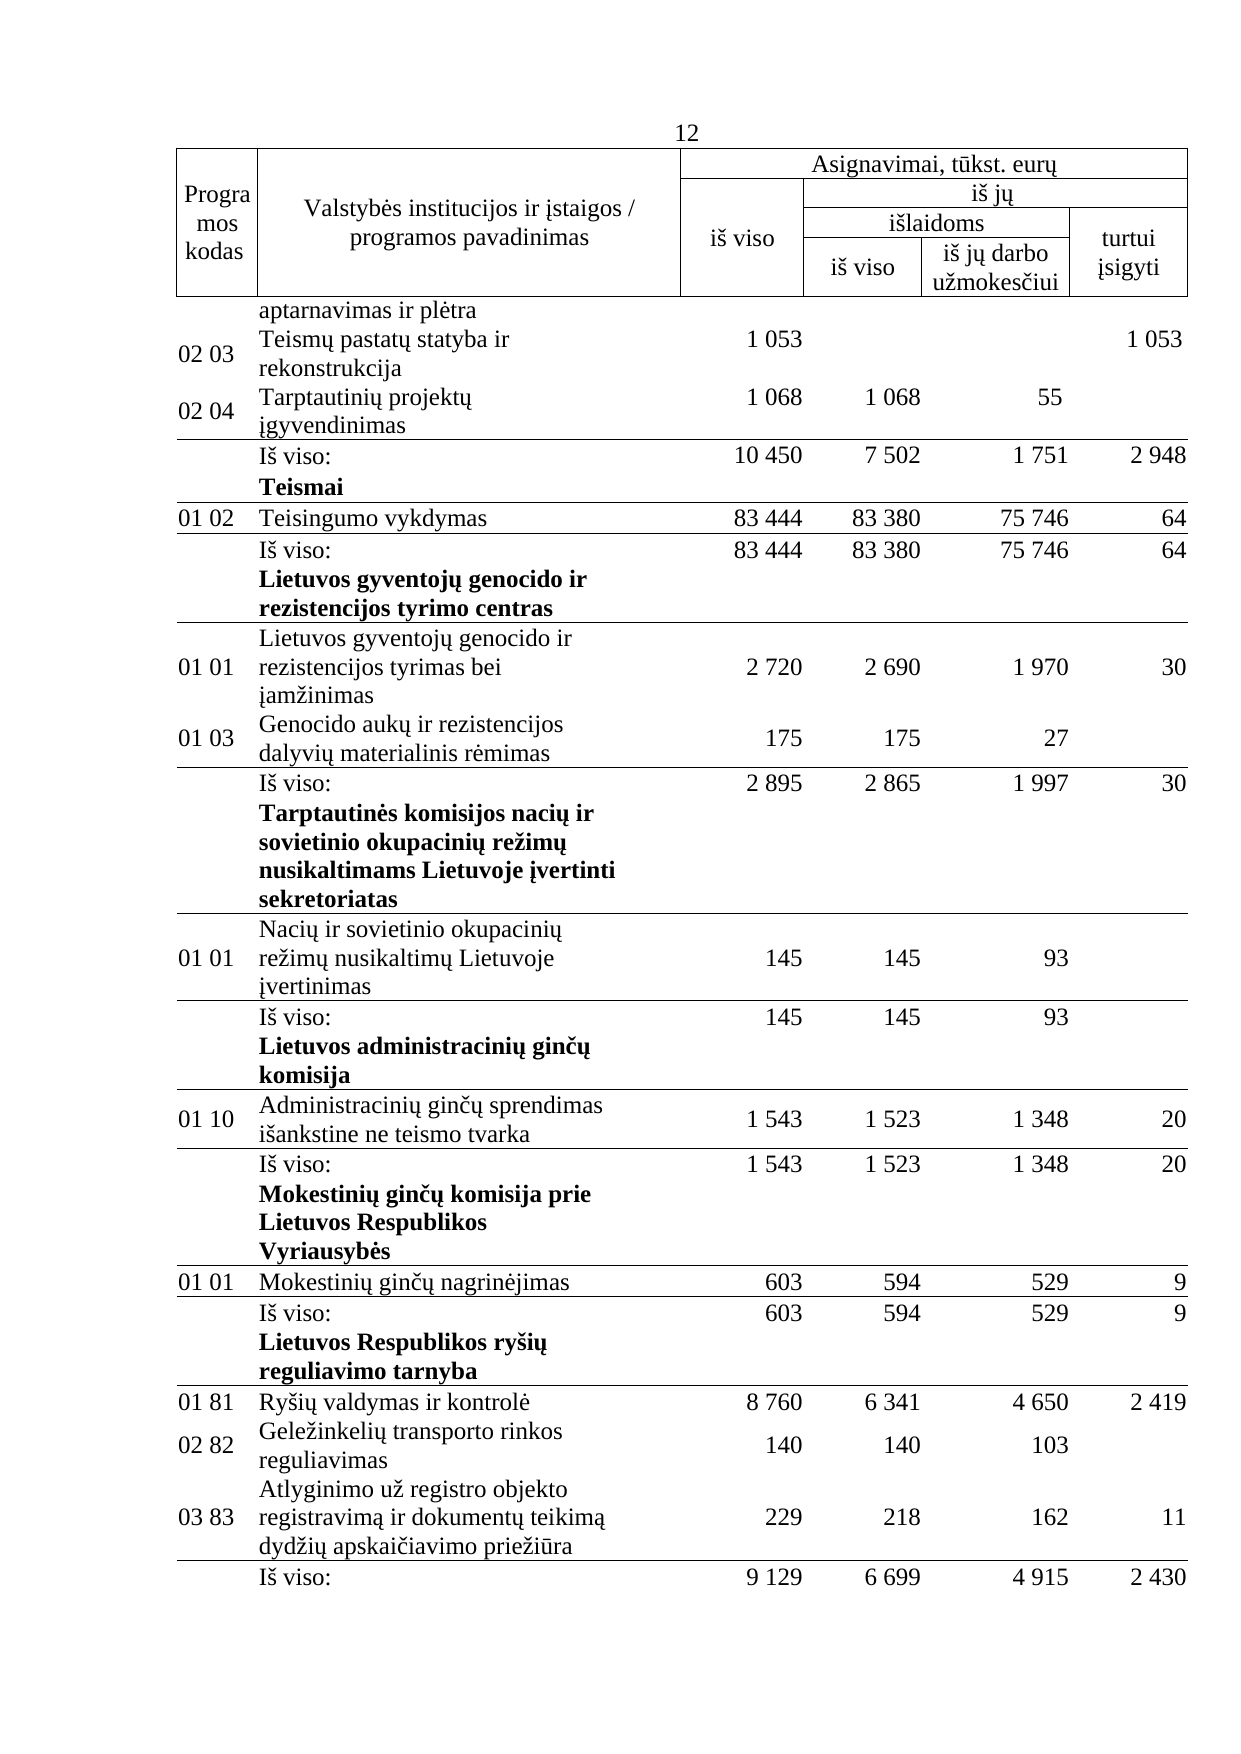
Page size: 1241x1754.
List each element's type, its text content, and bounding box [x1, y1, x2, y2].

table_cell [922, 1031, 1070, 1089]
table_cell iš viso [804, 238, 921, 296]
table_cell [804, 798, 922, 913]
table_cell 175 [804, 709, 922, 767]
table_cell 30 [1070, 768, 1187, 798]
table_cell [617, 1179, 681, 1265]
table_cell iš viso [681, 179, 803, 296]
table_cell [922, 471, 1070, 502]
table_cell [617, 534, 681, 564]
table_cell [617, 564, 681, 622]
table_cell 93 [922, 914, 1070, 1000]
table_cell Teisingumo vykdymas [258, 503, 617, 533]
table_cell išlaidoms [804, 208, 1069, 237]
table_cell Atlyginimo už registro objekto registravimą ir dokumentų teikimą dydžių apskaičiavimo priežiūra [258, 1474, 617, 1560]
table_cell 1 348 [922, 1090, 1070, 1147]
table_cell aptarnavimas ir plėtra [258, 297, 617, 324]
table_cell [177, 798, 258, 913]
table_cell 145 [681, 914, 803, 1000]
table_cell Iš viso: [258, 534, 617, 564]
table_cell [1070, 471, 1187, 502]
table_cell [177, 1031, 258, 1089]
table_cell 75 746 [922, 503, 1070, 533]
table_cell [177, 1179, 258, 1265]
table_cell [617, 914, 681, 1000]
table_cell Lietuvos Respublikos ryšių reguliavimo tarnyba [258, 1328, 617, 1385]
table_cell 64 [1070, 503, 1187, 533]
table_cell Lietuvos administracinių ginčų komisija [258, 1031, 617, 1089]
table_cell [617, 324, 681, 382]
table_cell [804, 297, 922, 324]
table_cell [804, 471, 922, 502]
table_cell 1 997 [922, 768, 1070, 798]
table_cell [922, 798, 1070, 913]
table_cell 02 04 [177, 382, 258, 439]
table_cell 02 82 [177, 1416, 258, 1474]
table_cell [617, 471, 681, 502]
table_cell [177, 1001, 258, 1031]
table_cell [922, 1179, 1070, 1265]
table_cell [617, 1001, 681, 1031]
table_cell 1 053 [1070, 324, 1187, 382]
table_cell [681, 1328, 803, 1385]
table_cell [1070, 1179, 1187, 1265]
table_cell 218 [804, 1474, 922, 1560]
table_cell 7 502 [804, 440, 922, 471]
table_cell Mokestinių ginčų komisija prie Lietuvos Respublikos Vyriausybės [258, 1179, 617, 1265]
table_cell 20 [1070, 1149, 1187, 1179]
table_cell [177, 768, 258, 798]
table_cell iš jų [804, 179, 1187, 207]
table_cell [922, 297, 1070, 324]
table_cell [617, 382, 681, 439]
table_header Asignavimai, tūkst. eurų [681, 149, 1187, 177]
table_cell [681, 798, 803, 913]
table_cell 1 348 [922, 1149, 1070, 1179]
table_cell 01 10 [177, 1090, 258, 1147]
table_cell 1 053 [681, 324, 803, 382]
table_cell 03 83 [177, 1474, 258, 1560]
table_cell turtui įsigyti [1070, 208, 1187, 296]
table_cell 603 [681, 1266, 803, 1296]
table_cell 1 751 [922, 440, 1070, 471]
table_cell [1070, 564, 1187, 622]
table_cell [617, 1328, 681, 1385]
table_cell Lietuvos gyventojų genocido ir rezistencijos tyrimo centras [258, 564, 617, 622]
table_cell 93 [922, 1001, 1070, 1031]
table_cell 83 444 [681, 503, 803, 533]
table_header Valstybės institucijos ir įstaigos / programos pavadinimas [258, 149, 680, 296]
table_cell [617, 1386, 681, 1416]
table_cell Iš viso: [258, 1001, 617, 1031]
table_cell [1070, 914, 1187, 1000]
table_cell 9 129 [681, 1561, 803, 1591]
table_cell 4 650 [922, 1386, 1070, 1416]
table_cell 01 01 [177, 914, 258, 1000]
table_cell Mokestinių ginčų nagrinėjimas [258, 1266, 617, 1296]
table_cell 2 419 [1070, 1386, 1187, 1416]
table_cell 20 [1070, 1090, 1187, 1147]
table_cell 9 [1070, 1266, 1187, 1296]
table_cell [681, 297, 803, 324]
table_cell [617, 1474, 681, 1560]
table_cell 11 [1070, 1474, 1187, 1560]
table_cell [804, 1031, 922, 1089]
table_cell 01 81 [177, 1386, 258, 1416]
table_cell 529 [922, 1297, 1070, 1327]
table_cell [617, 1031, 681, 1089]
table_cell [177, 1561, 258, 1591]
table_cell 594 [804, 1297, 922, 1327]
table_cell 594 [804, 1266, 922, 1296]
table_cell 103 [922, 1416, 1070, 1474]
table_cell 4 915 [922, 1561, 1070, 1591]
table_cell 1 543 [681, 1149, 803, 1179]
table_cell [617, 709, 681, 767]
table_cell Administracinių ginčų sprendimas išankstine ne teismo tvarka [258, 1090, 617, 1147]
table_cell 8 760 [681, 1386, 803, 1416]
table_cell 2 720 [681, 623, 803, 709]
table_cell [681, 1031, 803, 1089]
table_cell [1070, 1001, 1187, 1031]
table_cell 140 [804, 1416, 922, 1474]
table_cell [804, 324, 922, 382]
table_cell 162 [922, 1474, 1070, 1560]
table_cell [1070, 297, 1187, 324]
table_cell [177, 471, 258, 502]
table_cell [177, 1297, 258, 1327]
table_cell 1 543 [681, 1090, 803, 1147]
table_cell 02 03 [177, 324, 258, 382]
table_cell [804, 1179, 922, 1265]
table_cell [617, 1297, 681, 1327]
table_cell [177, 297, 258, 324]
table_cell 6 699 [804, 1561, 922, 1591]
table_cell 529 [922, 1266, 1070, 1296]
table_cell 83 444 [681, 534, 803, 564]
table_cell [681, 1179, 803, 1265]
table_cell 2 865 [804, 768, 922, 798]
table_cell [617, 768, 681, 798]
table_cell Iš viso: [258, 1561, 617, 1591]
table_cell 145 [804, 914, 922, 1000]
table_cell Teismai [258, 471, 617, 502]
table_cell Lietuvos gyventojų genocido ir rezistencijos tyrimas bei įamžinimas [258, 623, 617, 709]
table_cell Teismų pastatų statyba ir rekonstrukcija [258, 324, 617, 382]
table_cell 175 [681, 709, 803, 767]
table_cell Iš viso: [258, 768, 617, 798]
table_cell [1070, 798, 1187, 913]
table_cell [1070, 1416, 1187, 1474]
table_cell 9 [1070, 1297, 1187, 1327]
table_cell [617, 440, 681, 471]
table_header Programos kodas [177, 149, 257, 296]
table_cell 140 [681, 1416, 803, 1474]
table_cell [681, 564, 803, 622]
table_cell [617, 1561, 681, 1591]
table_cell [177, 440, 258, 471]
table_cell [1070, 382, 1187, 439]
table_cell [681, 471, 803, 502]
table_cell [617, 1416, 681, 1474]
table_cell 01 01 [177, 1266, 258, 1296]
table_cell 1 523 [804, 1149, 922, 1179]
table_cell [922, 324, 1070, 382]
table_cell [617, 503, 681, 533]
table_cell 83 380 [804, 534, 922, 564]
table_cell 83 380 [804, 503, 922, 533]
table_cell 30 [1070, 623, 1187, 709]
table_cell 01 01 [177, 623, 258, 709]
table_cell [804, 564, 922, 622]
table_cell [617, 623, 681, 709]
table_cell [617, 1149, 681, 1179]
table_cell 2 948 [1070, 440, 1187, 471]
table_cell 1 068 [804, 382, 922, 439]
table_cell Ryšių valdymas ir kontrolė [258, 1386, 617, 1416]
table_cell [617, 1266, 681, 1296]
table_cell [177, 534, 258, 564]
table_cell 1 970 [922, 623, 1070, 709]
table_cell iš jų darbo užmokesčiui [922, 238, 1069, 296]
table_cell 64 [1070, 534, 1187, 564]
table_cell Nacių ir sovietinio okupacinių režimų nusikaltimų Lietuvoje įvertinimas [258, 914, 617, 1000]
table_cell [177, 1149, 258, 1179]
table_cell 55 [922, 382, 1070, 439]
table_cell Tarptautinės komisijos nacių ir sovietinio okupacinių režimų nusikaltimams Lietuvoje įvertinti sekretoriatas [258, 798, 617, 913]
table_cell [1070, 1031, 1187, 1089]
table_cell 1 523 [804, 1090, 922, 1147]
table_cell [804, 1328, 922, 1385]
table_cell 27 [922, 709, 1070, 767]
table_cell Geležinkelių transporto rinkos reguliavimas [258, 1416, 617, 1474]
table_cell 01 03 [177, 709, 258, 767]
table_cell Tarptautinių projektų įgyvendinimas [258, 382, 617, 439]
table_cell [1070, 1328, 1187, 1385]
table_cell 145 [681, 1001, 803, 1031]
table_cell [922, 1328, 1070, 1385]
table_cell 75 746 [922, 534, 1070, 564]
table_cell 145 [804, 1001, 922, 1031]
table_cell 01 02 [177, 503, 258, 533]
table_cell 2 895 [681, 768, 803, 798]
table_cell Genocido aukų ir rezistencijos dalyvių materialinis rėmimas [258, 709, 617, 767]
table_cell [177, 1328, 258, 1385]
table_cell 6 341 [804, 1386, 922, 1416]
table_cell [177, 564, 258, 622]
table_cell [617, 1090, 681, 1147]
table_cell [1070, 709, 1187, 767]
table_cell 1 068 [681, 382, 803, 439]
table_cell [617, 798, 681, 913]
table_cell Iš viso: [258, 1149, 617, 1179]
table_cell 2 690 [804, 623, 922, 709]
table_cell [617, 297, 681, 324]
table_cell 229 [681, 1474, 803, 1560]
table_cell 2 430 [1070, 1561, 1187, 1591]
table_cell 603 [681, 1297, 803, 1327]
table_cell Iš viso: [258, 440, 617, 471]
table_cell 10 450 [681, 440, 803, 471]
table_cell [922, 564, 1070, 622]
table_cell Iš viso: [258, 1297, 617, 1327]
